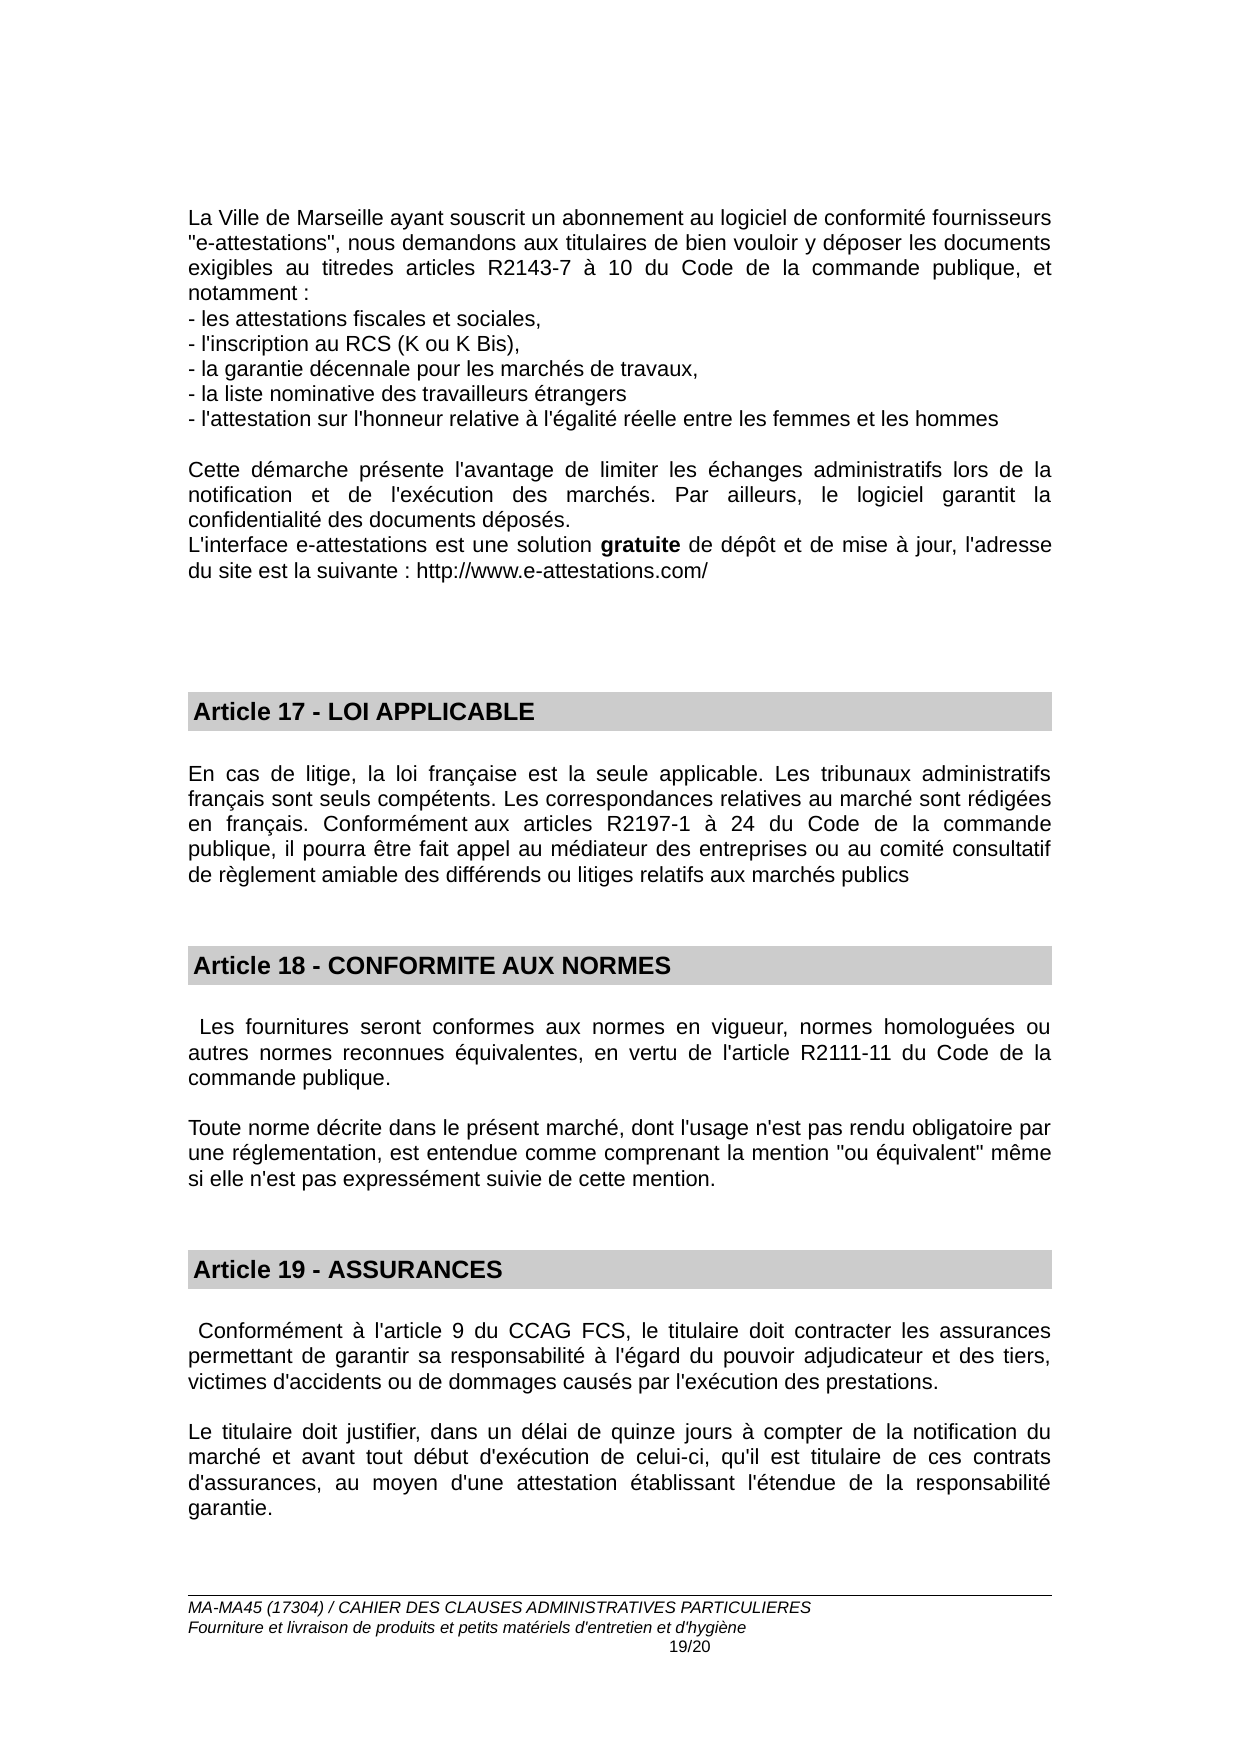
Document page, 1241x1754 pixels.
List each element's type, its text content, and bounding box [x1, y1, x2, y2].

text Toute norme décrite dans le présent marché, dont l'usage n'est pas rendu obligatoire par une réglementation, est entendue comme comprenant la mention "ou équivalent" même si elle n'est pas expressément suivie de cette mention. [188, 1115, 1052, 1191]
text - la garantie décennale pour les marchés de travaux, [188, 356, 1052, 381]
subtitle LOI APPLICABLE [190, 695, 1050, 729]
text La Ville de Marseille ayant souscrit un abonnement au logiciel de conformité fournisseurs "e-attestations", nous demandons aux titulaires de bien vouloir y déposer les documents exigibles au titredes articles R2143-7 à 10 du Code de la commande publique, et notamment : [188, 204, 1052, 305]
text L'interface e-attestations est une solution gratuite de dépôt et de mise à jour, l'adresse du site est la suivante : http://www.e-attestations.com/ [188, 532, 1052, 583]
text Les fournitures seront conformes aux normes en vigueur, normes homologuées ou autres normes reconnues équivalentes, en vertu de l'article R2111-11 du Code de la commande publique. [188, 1014, 1052, 1090]
text - les attestations fiscales et sociales, [188, 305, 1052, 331]
text - l'attestation sur l'honneur relative à l'égalité réelle entre les femmes et les hommes [188, 406, 1052, 431]
text Cette démarche présente l'avantage de limiter les échanges administratifs lors de la notification et de l'exécution des marchés. Par ailleurs, le logiciel garantit la confidentialité des documents déposés. [188, 457, 1052, 532]
text - l'inscription au RCS (K ou K Bis), [188, 331, 1052, 356]
text Conformément à l'article 9 du CCAG FCS, le titulaire doit contracter les assurances permettant de garantir sa responsabilité à l'égard du pouvoir adjudicateur et des tiers, victimes d'accidents ou de dommages causés par l'exécution des prestations. [188, 1318, 1052, 1394]
subtitle CONFORMITE AUX NORMES [190, 948, 1050, 983]
subtitle ASSURANCES [190, 1252, 1050, 1287]
text En cas de litige, la loi française est la seule applicable. Les tribunaux administratifs français sont seuls compétents. Les correspondances relatives au marché sont rédigées en français. Conformément aux articles R2197-1 à 24 du Code de la commande publique, il pourra être fait appel au médiateur des entreprises ou au comité consultatif de règlement amiable des différends ou litiges relatifs aux marchés publics [188, 761, 1052, 887]
text - la liste nominative des travailleurs étrangers [188, 381, 1052, 406]
text Le titulaire doit justifier, dans un délai de quinze jours à compter de la notification du marché et avant tout début d'exécution de celui-ci, qu'il est titulaire de ces contrats d'assurances, au moyen d'une attestation établissant l'étendue de la responsabilité garantie. [188, 1419, 1052, 1520]
